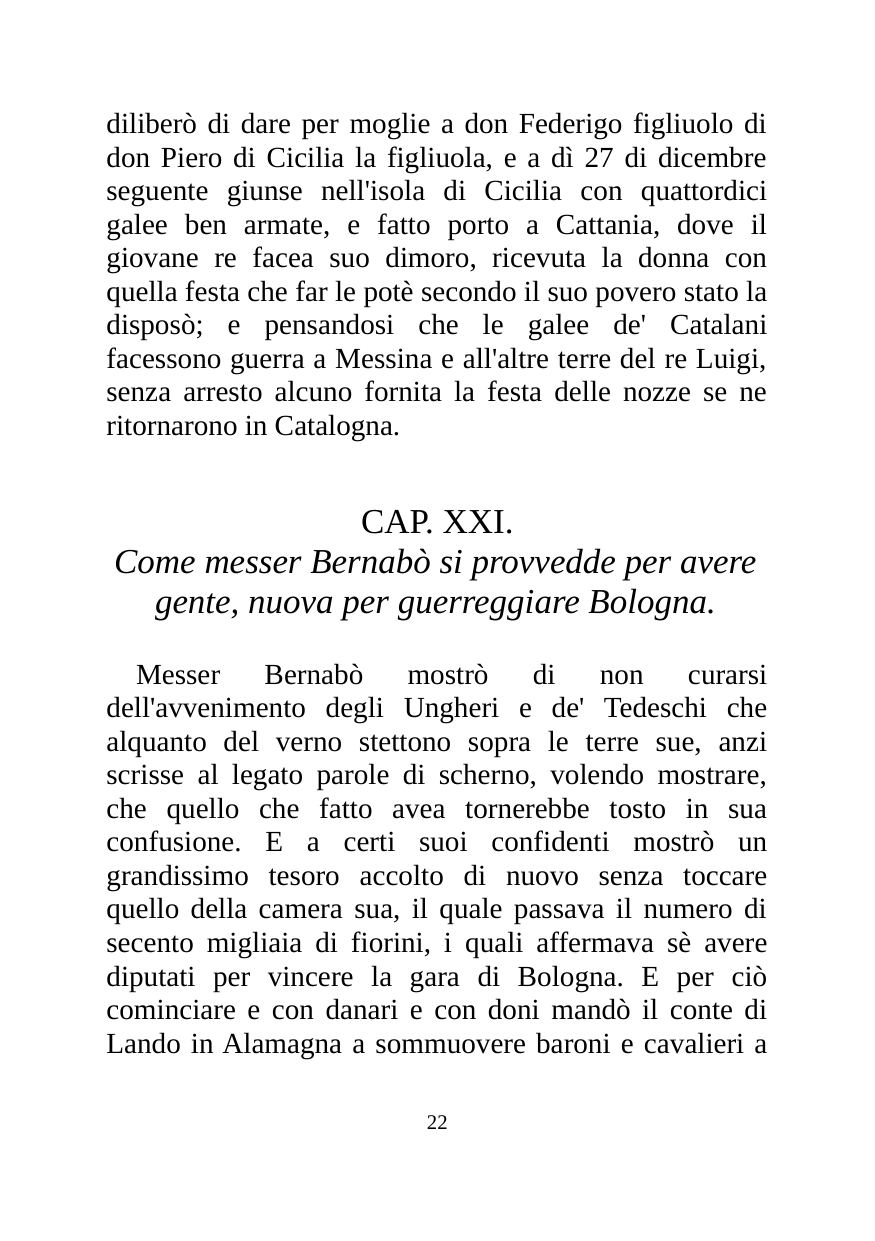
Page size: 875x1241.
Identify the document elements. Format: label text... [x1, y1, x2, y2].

subtitle CAP. XXI. Come messer Bernabò si provvedde per avere gente, nuova per guerreggiare Bologna. [106, 501, 768, 621]
text diliberò di dare per moglie a don Federigo figliuolo di don Piero di Cicilia la figliuola, e a dì 27 di dicembre seguente giunse nell'isola di Cicilia con quattordici galee ben armate, e fatto porto a Cattania, dove il giovane re facea suo dimoro, ricevuta la donna con quella festa che far le potè secondo il suo povero stato la disposò; e pensandosi che le galee de' Catalani facessono guerra a Messina e all'altre terre del re Luigi, senza arresto alcuno fornita la festa delle nozze se ne ritornarono in Catalogna. [106, 106, 768, 442]
text Messer Bernabò mostrò di non curarsi dell'avvenimento degli Ungheri e de' Tedeschi che alquanto del verno stettono sopra le terre sue, anzi scrisse al legato parole di scherno, volendo mostrare, che quello che fatto avea tornerebbe tosto in sua confusione. E a certi suoi confidenti mostrò un grandissimo tesoro accolto di nuovo senza toccare quello della camera sua, il quale passava il numero di secento migliaia di fiorini, i quali affermava sè avere diputati per vincere la gara di Bologna. E per ciò cominciare e con danari e con doni mandò il conte di Lando in Alamagna a sommuovere baroni e cavalieri a [106, 657, 768, 1059]
